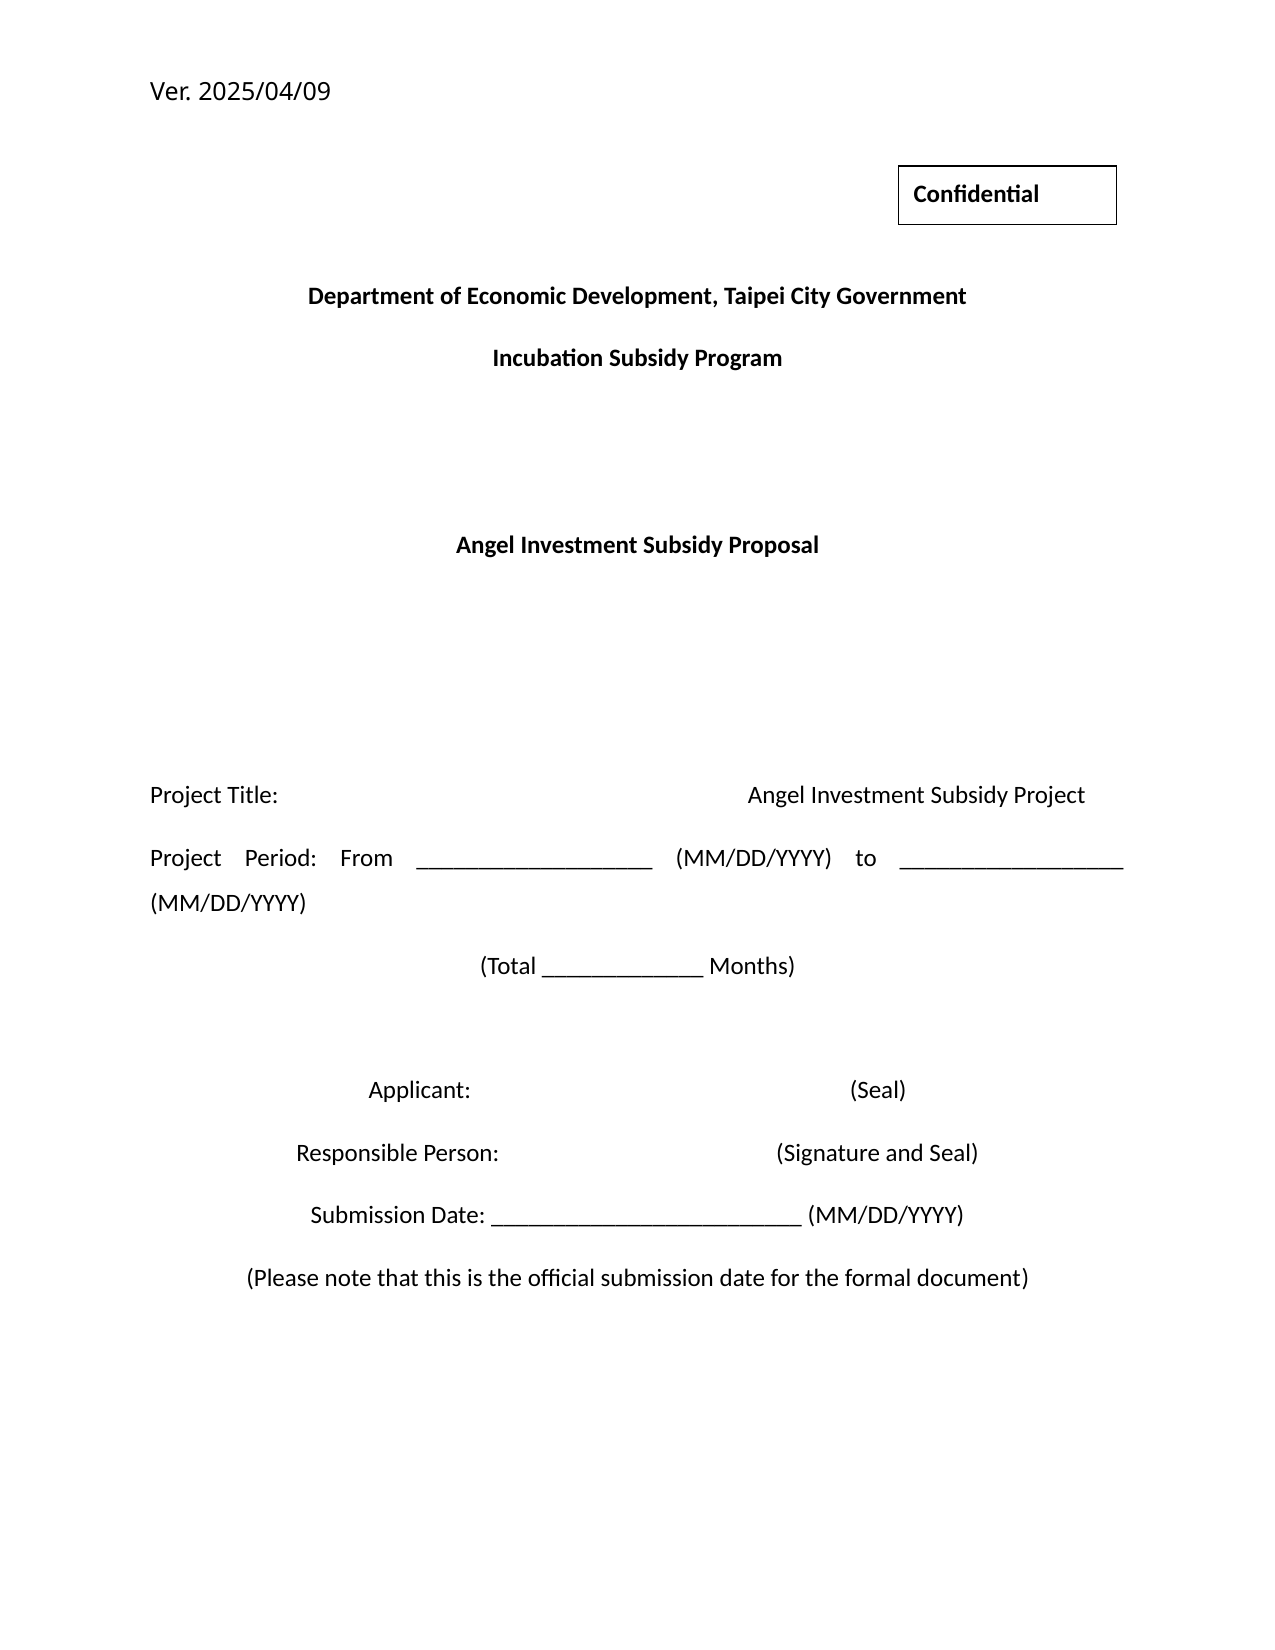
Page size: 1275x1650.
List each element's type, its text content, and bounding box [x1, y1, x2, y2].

text Angel Investment Subsidy Proposal [150, 530, 1125, 560]
text Incubation Subsidy Program [150, 342, 1125, 373]
text Applicant: (Seal) [150, 1074, 1125, 1105]
text Responsible Person: (Signature and Seal) [150, 1137, 1125, 1167]
text Submission Date: _________________________ (MM/DD/YYYY) [150, 1199, 1125, 1230]
text Project Title: Angel Investment Subsidy Project [150, 779, 1125, 810]
text Project Period: From ___________________ (MM/DD/YYYY) to __________________ (MM/DD/YYYY) [150, 842, 1125, 918]
text (Total _____________ Months) [150, 950, 1125, 980]
text Department of Economic Development, Taipei City Government [150, 280, 1125, 311]
text (Please note that this is the official submission date for the formal document) [150, 1262, 1125, 1292]
